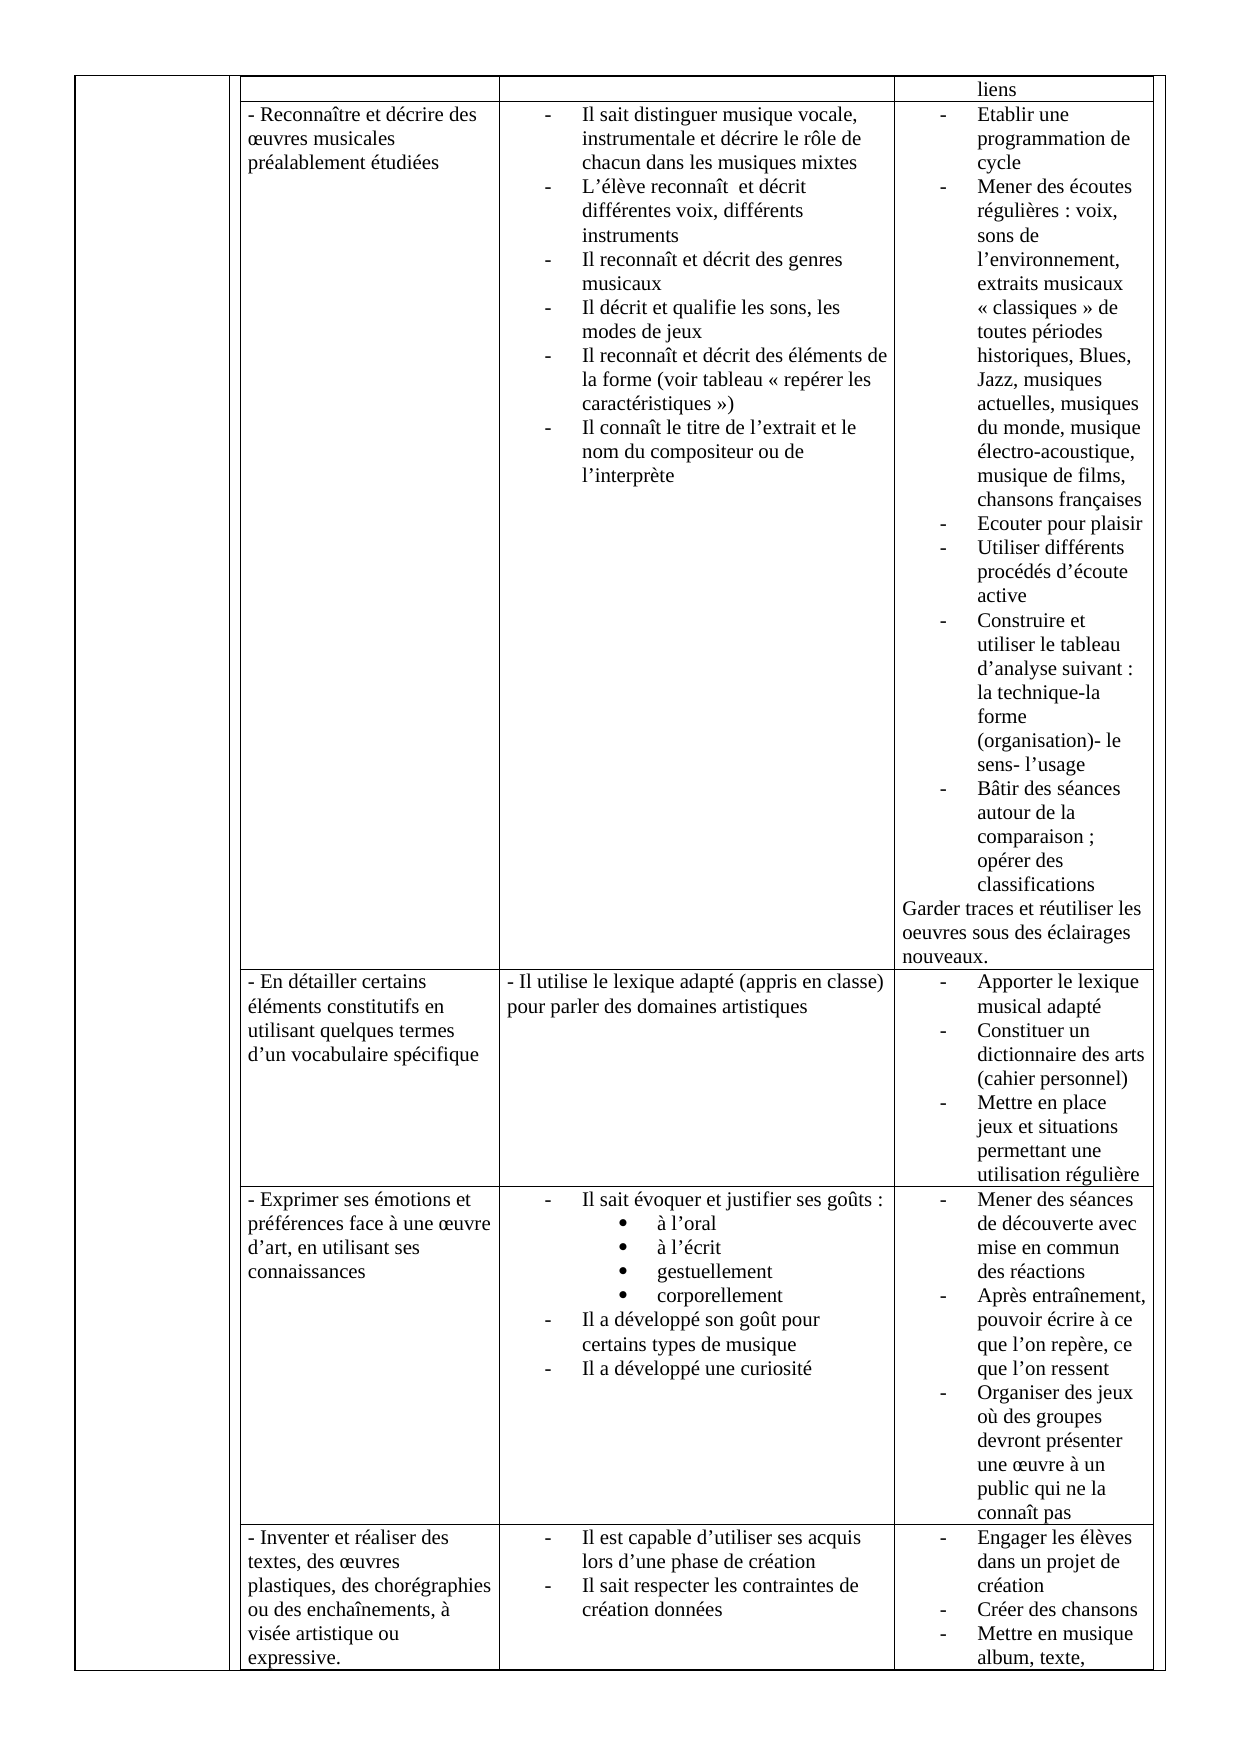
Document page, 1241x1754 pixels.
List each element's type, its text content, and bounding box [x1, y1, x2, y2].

table_cell Apporter le lexique musical adapté Constituer un dictionnaire des arts (cahier personnel) Mettre en place jeux et situations permettant une utilisation régulière [895, 970, 1153, 1186]
table_header [76, 76, 229, 1670]
table_header [230, 76, 240, 1670]
table_cell [500, 77, 894, 101]
table_cell Etablir une programmation de cycle Mener des écoutes régulières : voix, sons de l’environnement, extraits musicaux « classiques » de toutes périodes historiques, Blues, Jazz, musiques actuelles, musiques du monde, musique électro-acoustique, musique de films, chansons françaises Ecouter pour plaisir Utiliser différents procédés d’écoute active Construire et utiliser le tableau d’analyse suivant : la technique-la forme (organisation)- le sens- l’usage Bâtir des séances autour de la comparaison ; opérer des classifications Garder traces et réutiliser les oeuvres sous des éclairages nouveaux. [895, 102, 1153, 968]
table_cell Il est capable d’utiliser ses acquis lors d’une phase de création Il sait respecter les contraintes de création données [500, 1525, 894, 1669]
table_cell [241, 77, 499, 101]
table_cell liens [895, 77, 1153, 101]
table_cell Il sait évoquer et justifier ses goûts : à l’oral à l’écrit gestuellement corporellement Il a développé son goût pour certains types de musique Il a développé une curiosité [500, 1187, 894, 1524]
table_cell - Il utilise le lexique adapté (appris en classe) pour parler des domaines artistiques [500, 970, 894, 1186]
table_cell - Reconnaître et décrire des œuvres musicales préalablement étudiées [241, 102, 499, 968]
table_cell Engager les élèves dans un projet de création Créer des chansons Mettre en musique album, texte, [895, 1525, 1153, 1669]
table_header [1154, 76, 1165, 1670]
table_cell Mener des séances de découverte avec mise en commun des réactions Après entraînement, pouvoir écrire à ce que l’on repère, ce que l’on ressent Organiser des jeux où des groupes devront présenter une œuvre à un public qui ne la connaît pas [895, 1187, 1153, 1524]
table_cell - En détailler certains éléments constitutifs en utilisant quelques termes d’un vocabulaire spécifique [241, 970, 499, 1186]
table_cell - Inventer et réaliser des textes, des œuvres plastiques, des chorégraphies ou des enchaînements, à visée artistique ou expressive. [241, 1525, 499, 1669]
table_cell - Exprimer ses émotions et préférences face à une œuvre d’art, en utilisant ses connaissances [241, 1187, 499, 1524]
table_cell Il sait distinguer musique vocale, instrumentale et décrire le rôle de chacun dans les musiques mixtes L’élève reconnaît et décrit différentes voix, différents instruments Il reconnaît et décrit des genres musicaux Il décrit et qualifie les sons, les modes de jeux Il reconnaît et décrit des éléments de la forme (voir tableau « repérer les caractéristiques ») Il connaît le titre de l’extrait et le nom du compositeur ou de l’interprète [500, 102, 894, 968]
